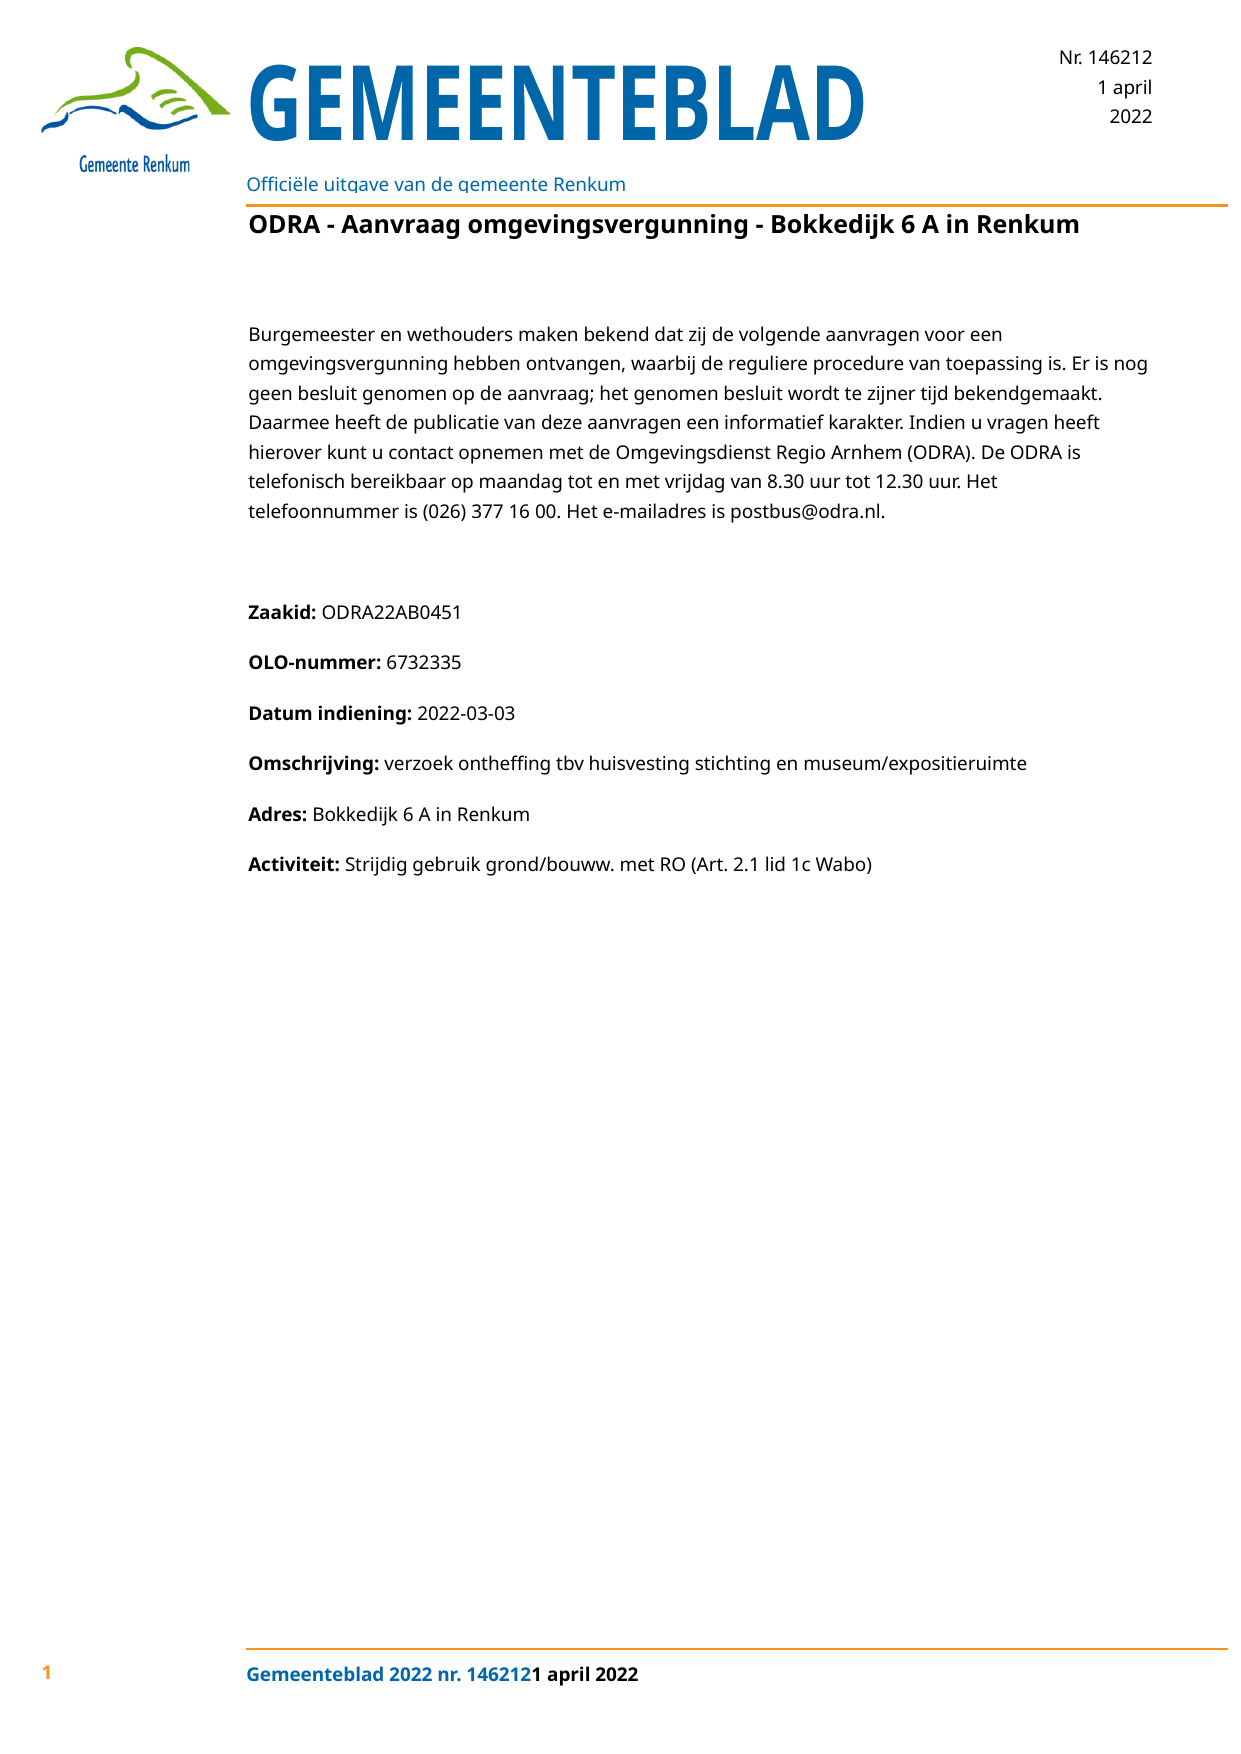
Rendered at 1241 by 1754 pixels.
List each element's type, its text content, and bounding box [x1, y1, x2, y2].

text Adres: Bokkedijk 6 A in Renkum [248, 801, 1152, 826]
text Datum indiening: 2022-03-03 [248, 700, 1152, 726]
picture [41, 47, 231, 172]
text ODRA - Aanvraag omgevingsvergunning - Bokkedijk 6 A in Renkum [248, 207, 1152, 241]
text Zaakid: ODRA22AB0451 [248, 599, 1152, 625]
text Omschrijving: verzoek ontheffing tbv huisvesting stichting en museum/expositieruimte [248, 750, 1152, 776]
text OLO-nummer: 6732335 [248, 649, 1152, 675]
text Burgemeester en wethouders maken bekend dat zij de volgende aanvragen voor een omgevingsvergunning hebben ontvangen, waarbij de reguliere procedure van toepassing is. Er is nog geen besluit genomen op de aanvraag; het genomen besluit wordt te zijner tijd bekendgemaakt. Daarmee heeft de publicatie van deze aanvragen een informatief karakter. Indien u vragen heeft hierover kunt u contact opnemen met de Omgevingsdienst Regio Arnhem (ODRA). De ODRA is telefonisch bereikbaar op maandag tot en met vrijdag van 8.30 uur tot 12.30 uur. Het telefoonnummer is (026) 377 16 00. Het e-mailadres is postbus@odra.nl. [248, 321, 1152, 524]
text Activiteit: Strijdig gebruik grond/bouww. met RO (Art. 2.1 lid 1c Wabo) [248, 851, 1152, 877]
